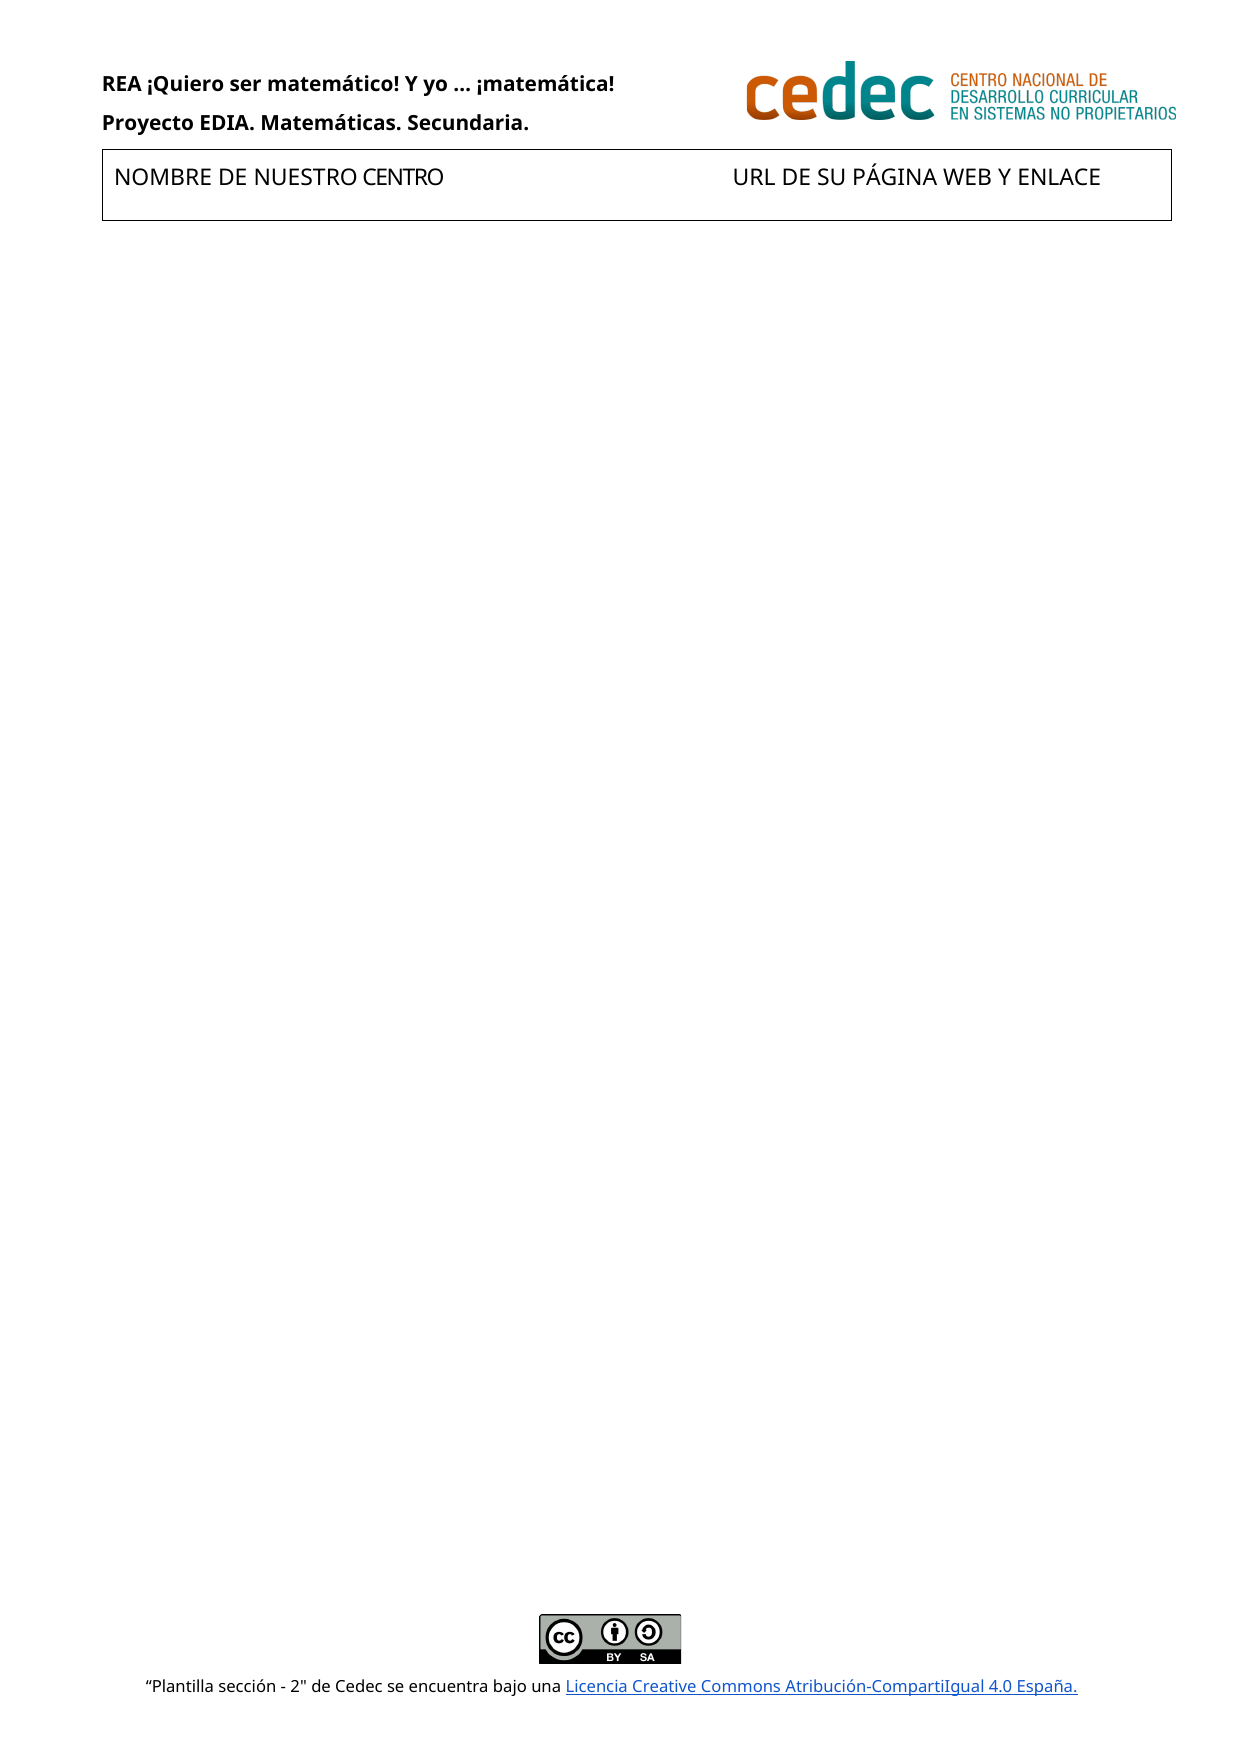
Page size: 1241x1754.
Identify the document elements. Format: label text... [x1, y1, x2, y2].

table_cell NOMBRE DE NUESTRO CENTRO URL DE SU PÁGINA WEB Y ENLACE [103, 150, 1171, 220]
picture [746, 61, 1176, 120]
picture [539, 1614, 682, 1664]
